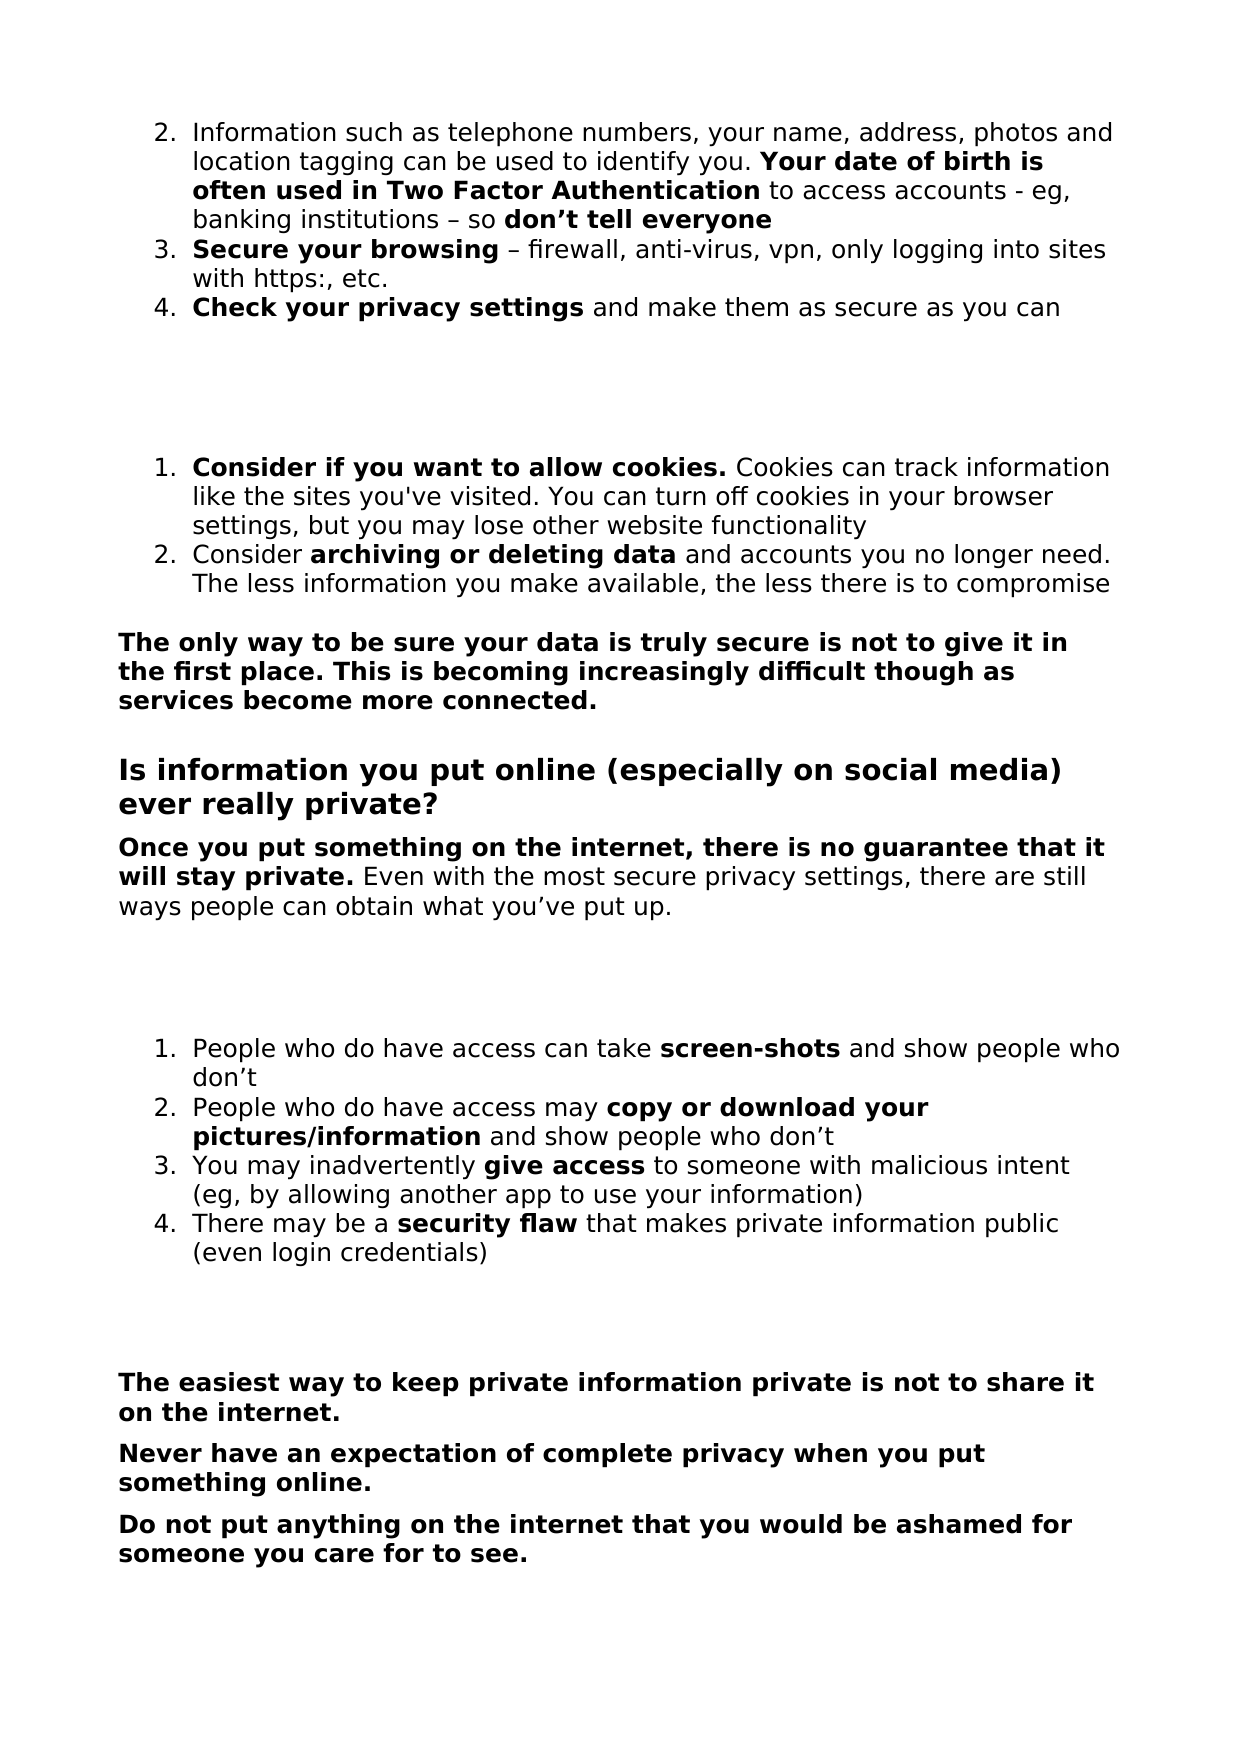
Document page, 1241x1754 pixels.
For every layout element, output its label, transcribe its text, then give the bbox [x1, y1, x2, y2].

list Information such as telephone numbers, your name, address, photos and location tagging can be used to identify you. Your date of birth is often used in Two Factor Authentication to access accounts - eg, banking institutions – so don’t tell everyone [177, 118, 1122, 235]
list People who do have access can take screen-shots and show people who don’t [177, 1034, 1122, 1093]
list There may be a security flaw that makes private information public (even login credentials) [177, 1209, 1122, 1268]
list Consider if you want to allow cookies. Cookies can track information like the sites you've visited. You can turn off cookies in your browser settings, but you may lose other website functionality [177, 453, 1122, 540]
list You may inadvertently give access to someone with malicious intent (eg, by allowing another app to use your information) [177, 1151, 1122, 1209]
list Secure your browsing – firewall, anti-virus, vpn, only logging into sites with https:, etc. [177, 235, 1122, 293]
list Consider archiving or deleting data and accounts you no longer need. The less information you make available, the less there is to compromise [177, 540, 1122, 598]
text Once you put something on the internet, there is no guarantee that it will stay private. Even with the most secure privacy settings, there are still ways people can obtain what you’ve put up. [118, 833, 1122, 921]
list People who do have access may copy or download your pictures/information and show people who don’t [177, 1093, 1122, 1151]
text The easiest way to keep private information private is not to share it on the internet. [118, 1369, 1122, 1427]
text Never have an expectation of complete privacy when you put something online. [118, 1439, 1122, 1498]
subtitle Is information you put online (especially on social media) ever really private? [118, 753, 1122, 821]
text The only way to be sure your data is truly secure is not to give it in the first place. This is becoming increasingly difficult though as services become more connected. [118, 628, 1122, 716]
text Do not put anything on the internet that you would be ashamed for someone you care for to see. [118, 1510, 1122, 1569]
list Check your privacy settings and make them as secure as you can [177, 293, 1122, 322]
